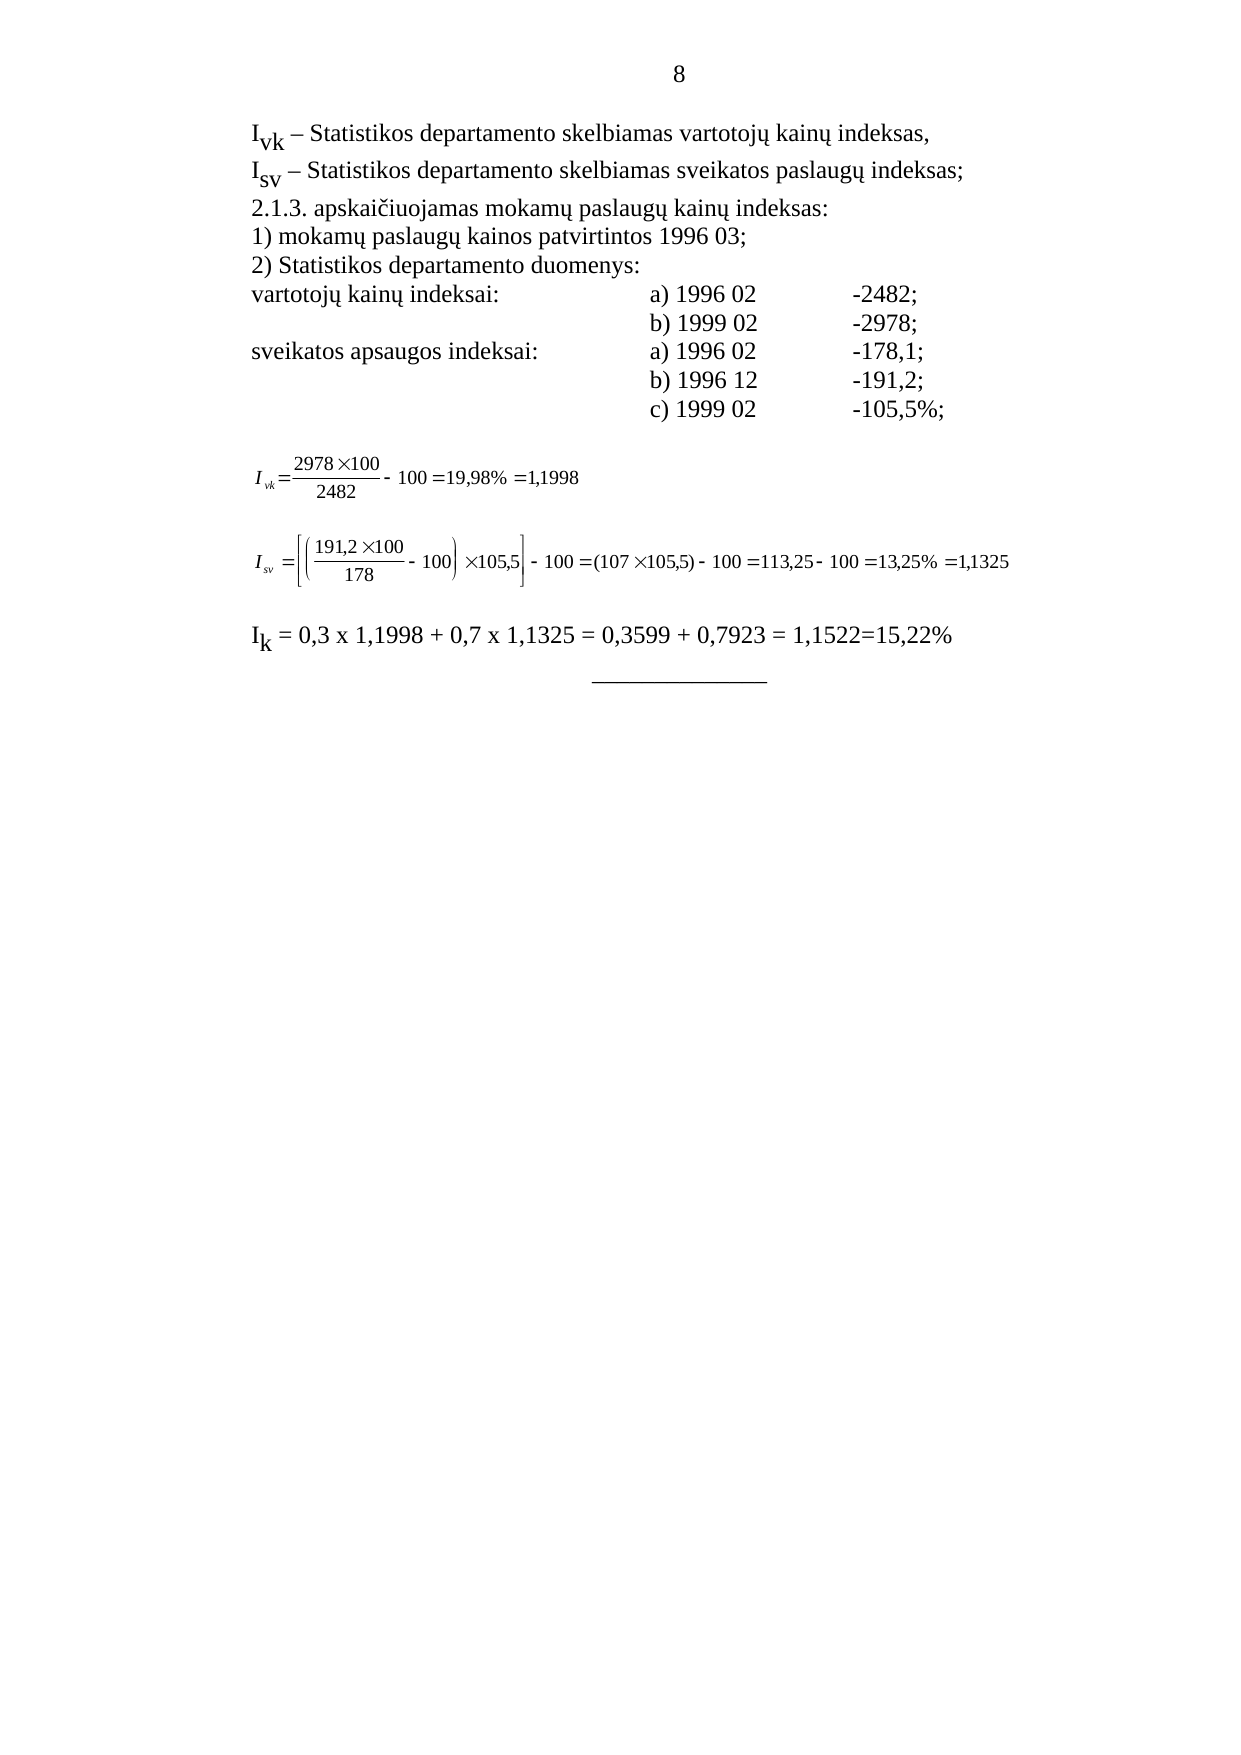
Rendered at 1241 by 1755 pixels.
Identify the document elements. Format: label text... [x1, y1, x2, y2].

text 1) mokamų paslaugų kainos patvirtintos 1996 03; [177, 221, 1181, 250]
text sveikatos apsaugos indeksai: a) 1996 02 -178,1; [177, 336, 1181, 365]
text b) 1996 12 -191,2; [177, 365, 1181, 394]
text vartotojų kainų indeksai: a) 1996 02 -2482; [177, 279, 1181, 308]
text Ivk – Statistikos departamento skelbiamas vartotojų kainų indeksas, [177, 118, 1181, 155]
text ______________ [177, 657, 1181, 686]
text b) 1999 02 -2978; [177, 308, 1181, 336]
text Ik = 0,3 x 1,1998 + 0,7 x 1,1325 = 0,3599 + 0,7923 = 1,1522=15,22% [177, 620, 1181, 657]
text c) 1999 02 -105,5%; [177, 394, 1181, 423]
text 2.1.3. apskaičiuojamas mokamų paslaugų kainų indeksas: [177, 193, 1181, 221]
text Isv – Statistikos departamento skelbiamas sveikatos paslaugų indeksas; [177, 155, 1181, 193]
text 2) Statistikos departamento duomenys: [177, 250, 1181, 279]
